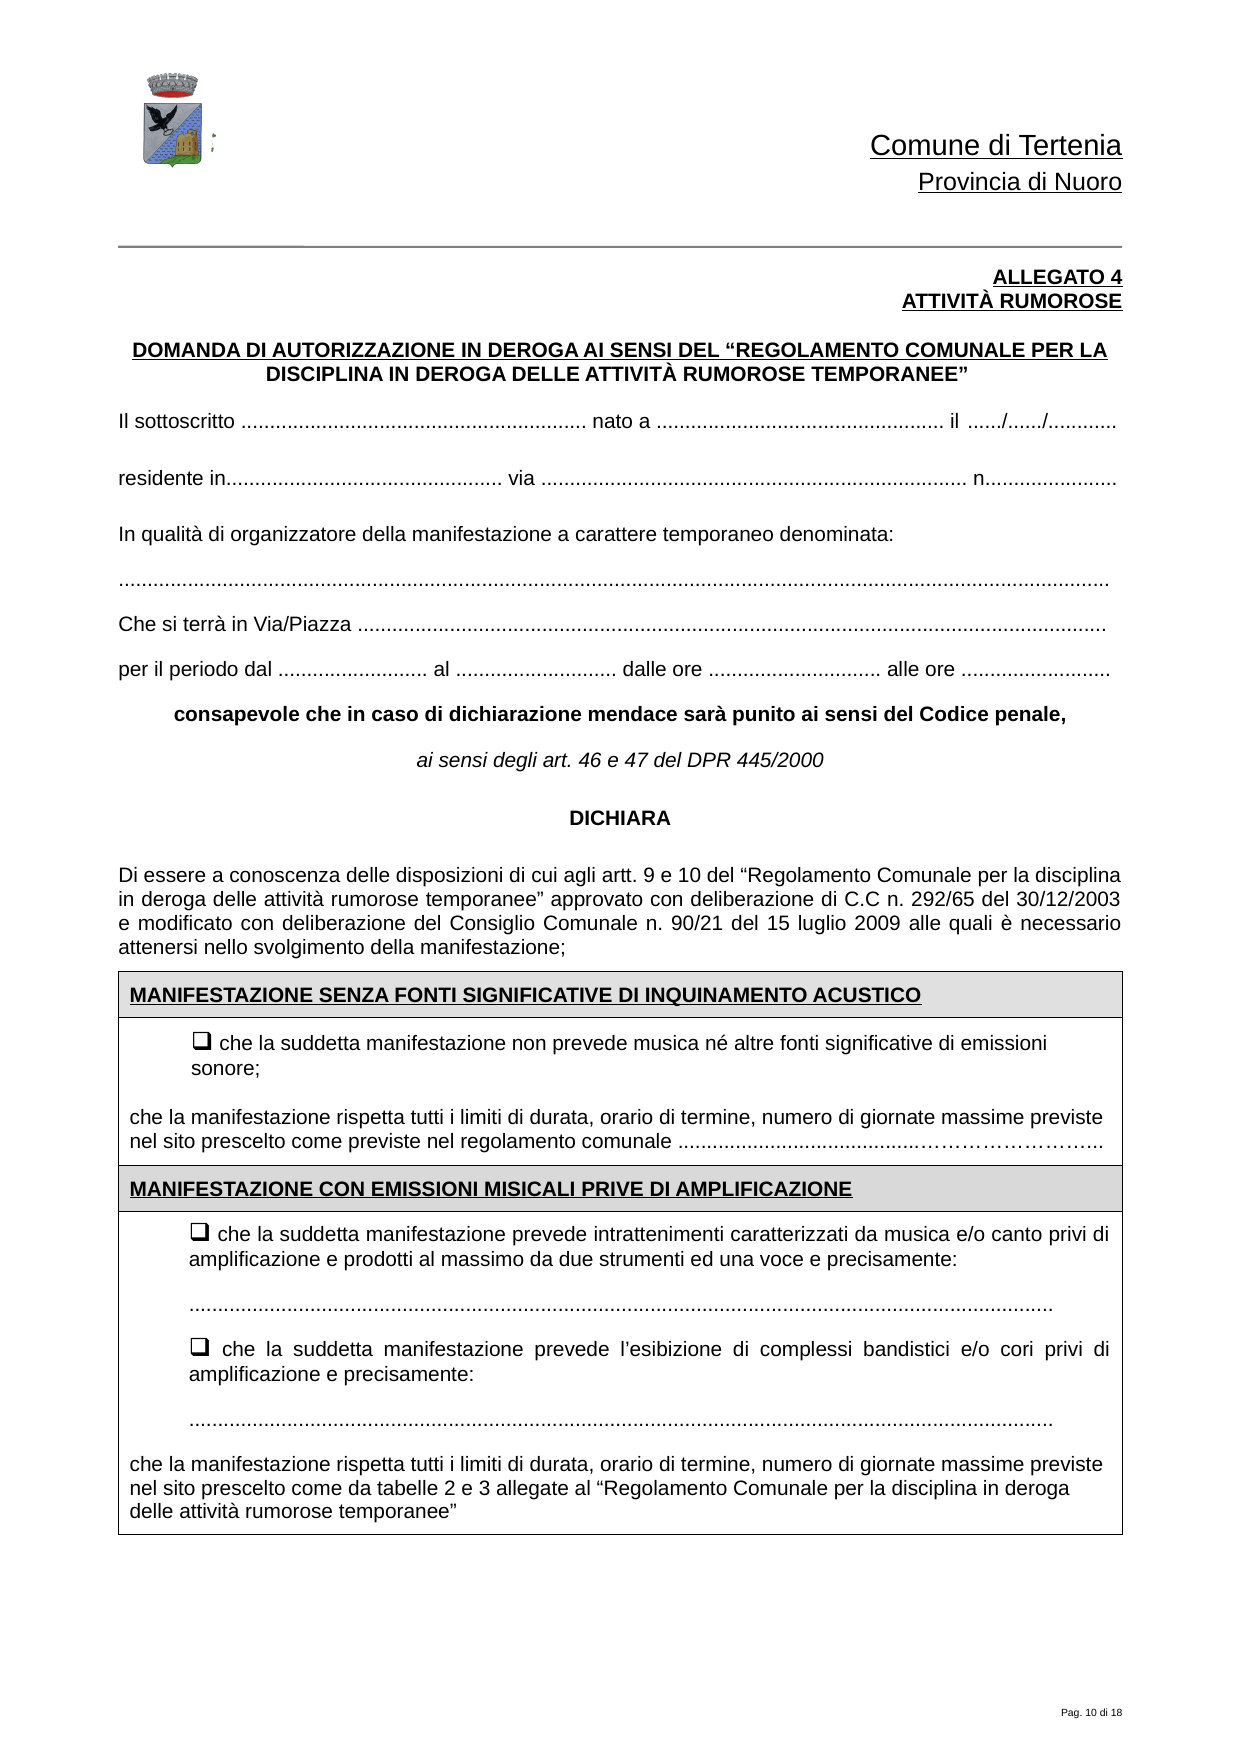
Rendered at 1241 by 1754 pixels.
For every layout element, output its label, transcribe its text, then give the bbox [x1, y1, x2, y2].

text Comune di Tertenia [224, 128, 1122, 162]
table_cell  che la suddetta manifestazione prevede intrattenimenti caratterizzati da musica e/o canto privi di amplificazione e prodotti al massimo da due strumenti ed una voce e precisamente: ......................................................................................................................................................  che la suddetta manifestazione prevede l’esibizione di complessi bandistici e/o cori privi di amplificazione e precisamente: ...................................................................................................................................................... che la manifestazione rispetta tutti i limiti di durata, orario di termine, numero di giornate massime previste nel sito prescelto come da tabelle 2 e 3 allegate al “Regolamento Comunale per la disciplina in deroga delle attività rumorose temporanee” [119, 1212, 1122, 1534]
text consapevole che in caso di dichiarazione mendace sarà punito ai sensi del Codice penale, [118, 701, 1122, 725]
text per il periodo dal .......................... al ............................ dalle ore .............................. alle ore .......................... [118, 657, 1122, 681]
text Il sottoscritto ............................................................ nato a .................................................. il ....../....../............ [118, 409, 1122, 433]
text DOMANDA DI AUTORIZZAZIONE IN DEROGA AI SENSI DEL “REGOLAMENTO COMUNALE PER LA DISCIPLINA IN DEROGA DELLE ATTIVITÀ RUMOROSE TEMPORANEE” [118, 338, 1122, 386]
picture [122, 73, 224, 204]
text residente in................................................ via .......................................................................... n....................... [118, 465, 1122, 489]
text ALLEGATO 4 [118, 265, 1122, 289]
text DICHIARA [118, 806, 1122, 829]
text Di essere a conoscenza delle disposizioni di cui agli artt. 9 e 10 del “Regolamento Comunale per la disciplina in deroga delle attività rumorose temporanee” approvato con deliberazione di C.C n. 292/65 del 30/12/2003 e modificato con deliberazione del Consiglio Comunale n. 90/21 del 15 luglio 2009 alle quali è necessario attenersi nello svolgimento della manifestazione; [118, 863, 1122, 959]
text ............................................................................................................................................................................ [118, 567, 1122, 591]
table_header MANIFESTAZIONE SENZA FONTI SIGNIFICATIVE DI INQUINAMENTO ACUSTICO [119, 972, 1122, 1017]
text In qualità di organizzatore della manifestazione a carattere temporaneo denominata: [118, 522, 1122, 546]
text ATTIVITÀ RUMOROSE [118, 289, 1122, 313]
text Provincia di Nuoro [224, 167, 1122, 196]
text ai sensi degli art. 46 e 47 del DPR 445/2000 [118, 748, 1122, 772]
table_cell MANIFESTAZIONE CON EMISSIONI MISICALI PRIVE DI AMPLIFICAZIONE [119, 1166, 1122, 1211]
text Che si terrà in Via/Piazza .................................................................................................................................. [118, 612, 1122, 636]
table_cell  che la suddetta manifestazione non prevede musica né altre fonti significative di emissioni sonore; che la manifestazione rispetta tutti i limiti di durata, orario di termine, numero di giornate massime previste nel sito prescelto come previste nel regolamento comunale ..........................................……………………... [119, 1018, 1122, 1165]
